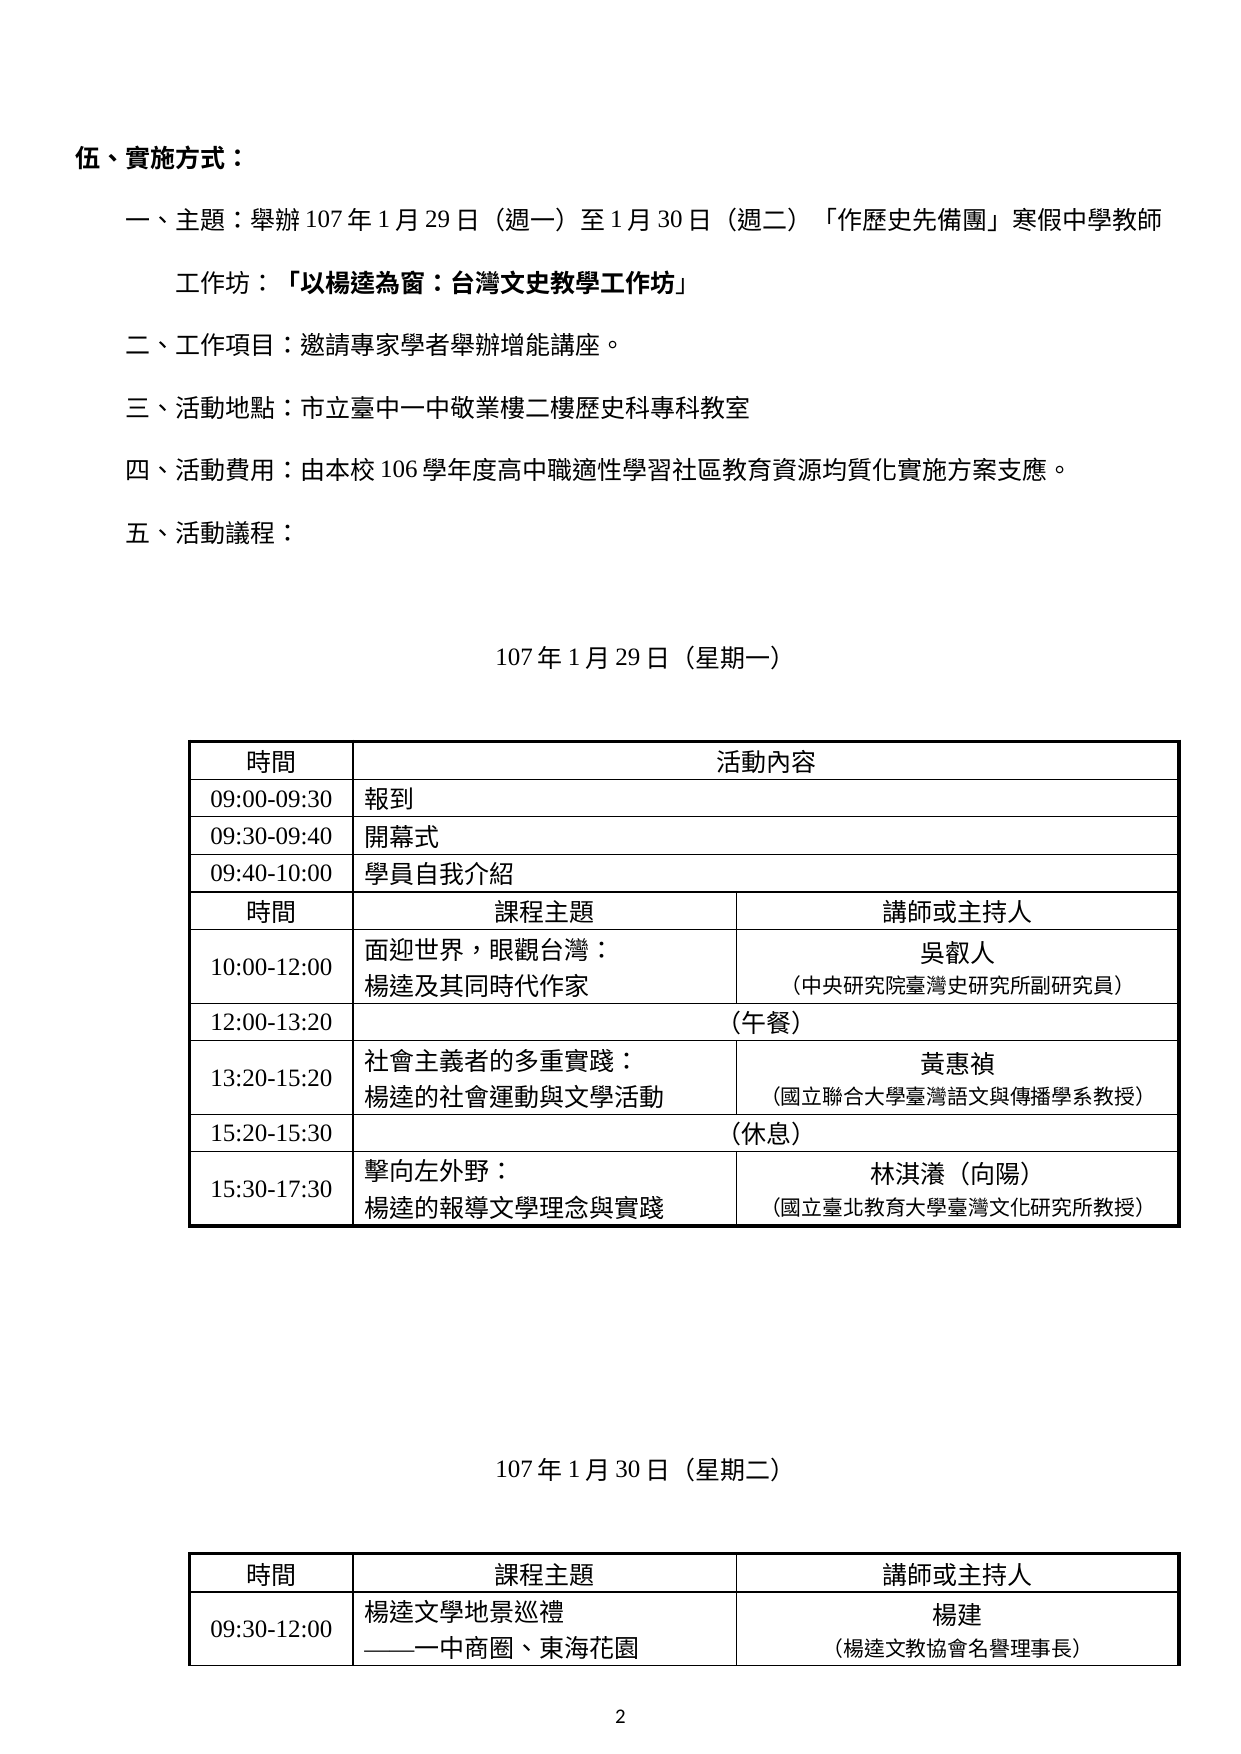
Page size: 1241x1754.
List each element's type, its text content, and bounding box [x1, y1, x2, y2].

table_cell 講師或主持人 [737, 893, 1177, 929]
table_cell 09:30-12:00 [191, 1593, 352, 1665]
text 伍、實施方式： [75, 114, 1165, 177]
table_cell 黃惠禎 （國立聯合大學臺灣語文與傳播學系教授） [737, 1041, 1177, 1113]
table_cell 15:30-17:30 [191, 1152, 352, 1224]
table_cell 林淇瀁（向陽） （國立臺北教育大學臺灣文化研究所教授） [737, 1152, 1177, 1224]
table_cell 吳叡人 （中央研究院臺灣史研究所副研究員） [737, 930, 1177, 1003]
table_cell 09:00-09:30 [191, 780, 352, 816]
table_cell 課程主題 [354, 893, 736, 929]
table_cell 13:20-15:20 [191, 1041, 352, 1113]
table_cell 09:40-10:00 [191, 855, 352, 891]
table_cell 楊逵文學地景巡禮 ――一中商圈、東海花園 [354, 1593, 736, 1665]
table_header 活動內容 [354, 743, 1177, 779]
text 五、活動議程： [125, 489, 1165, 552]
text 二、工作項目：邀請專家學者舉辦增能講座。 [125, 302, 1165, 364]
table_header 時間 [191, 1555, 352, 1591]
table_cell 09:30-09:40 [191, 817, 352, 853]
table_cell （休息） [354, 1115, 1177, 1151]
text 107年1月29日（星期一） [125, 614, 1165, 677]
text 三、活動地點：市立臺中一中敬業樓二樓歷史科專科教室 [125, 364, 1165, 427]
table_cell 擊向左外野： 楊逵的報導文學理念與實踐 [354, 1152, 736, 1224]
table_header 課程主題 [354, 1555, 736, 1591]
table_cell 10:00-12:00 [191, 930, 352, 1003]
table_cell 楊建 （楊逵文教協會名譽理事長） [737, 1593, 1177, 1665]
text 107年1月30日（星期二） [125, 1427, 1165, 1489]
table_header 時間 [191, 743, 352, 779]
table_cell 15:20-15:30 [191, 1115, 352, 1151]
table_cell 學員自我介紹 [354, 855, 1177, 891]
table_cell 時間 [191, 893, 352, 929]
table_cell 開幕式 [354, 817, 1177, 853]
text 四、活動費用：由本校106學年度高中職適性學習社區教育資源均質化實施方案支應。 [125, 427, 1165, 489]
table_cell （午餐） [354, 1004, 1177, 1040]
table_cell 面迎世界，眼觀台灣： 楊逵及其同時代作家 [354, 930, 736, 1003]
table_cell 報到 [354, 780, 1177, 816]
text 一、主題：舉辦107年1月29日（週一）至1月30日（週二）「作歷史先備團」寒假中學教師工作坊：「以楊逵為窗：台灣文史教學工作坊」 [125, 177, 1165, 302]
table_cell 12:00-13:20 [191, 1004, 352, 1040]
table_cell 社會主義者的多重實踐： 楊逵的社會運動與文學活動 [354, 1041, 736, 1113]
table_header 講師或主持人 [737, 1555, 1177, 1591]
